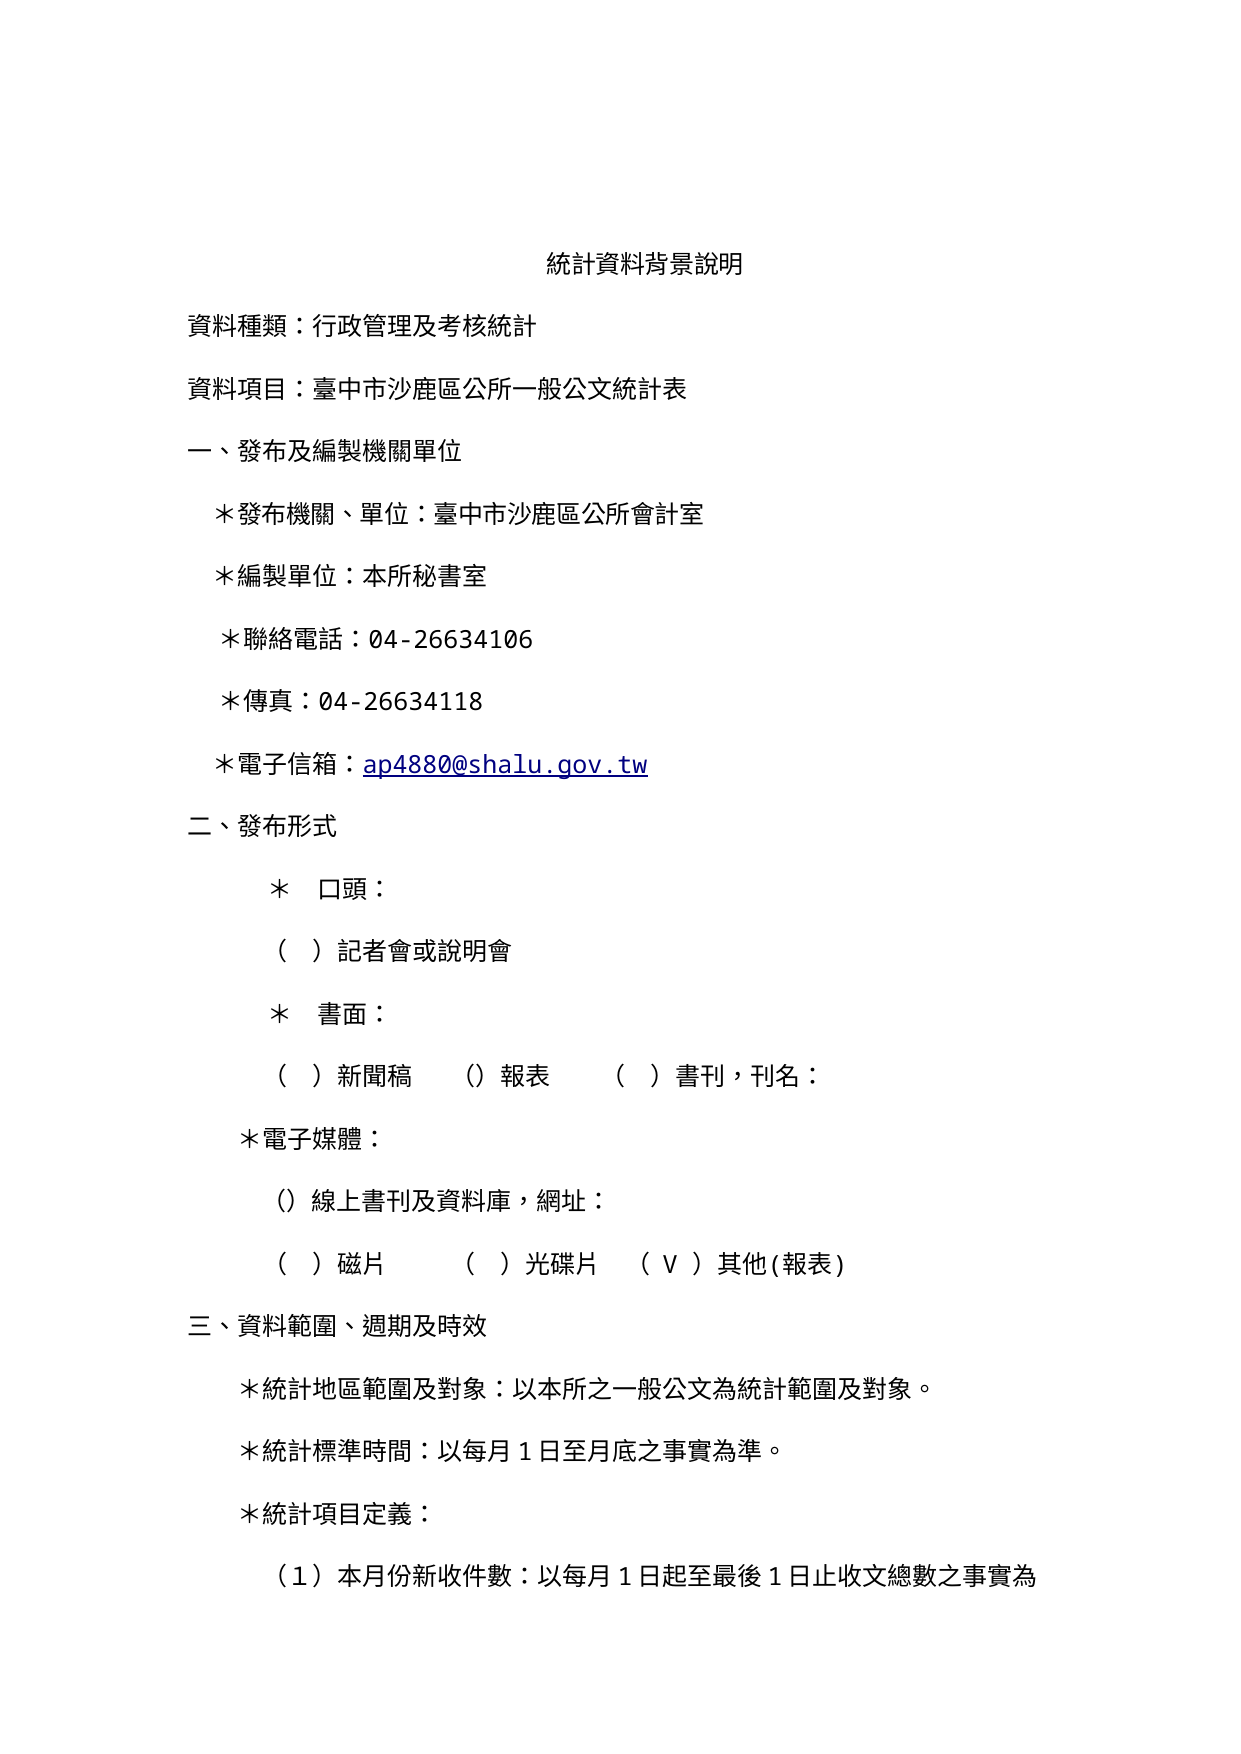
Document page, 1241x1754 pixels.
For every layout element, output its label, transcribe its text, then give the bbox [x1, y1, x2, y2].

text 二、發布形式 [187, 783, 1053, 846]
text ＊統計項目定義： [237, 1471, 1053, 1533]
text 統計資料背景說明 [237, 221, 1053, 283]
text 一、發布及編製機關單位 [187, 408, 1053, 471]
text ＊電子信箱：ap4880@shalu.gov.tw [212, 721, 1053, 783]
text （ ）新聞稿 （）報表 （ ）書刊，刊名： [262, 1033, 1053, 1096]
text ＊統計標準時間：以每月1日至月底之事實為準。 [237, 1408, 1053, 1471]
text （１）本月份新收件數：以每月1日起至最後1日止收文總數之事實為 [262, 1533, 1053, 1596]
text ＊傳真：04-26634118 [218, 658, 1053, 721]
text ＊發布機關、單位：臺中市沙鹿區公所會計室 [212, 471, 1053, 533]
text （ ）磁片 （ ）光碟片 （ V ）其他(報表) [262, 1221, 1053, 1283]
text ＊編製單位：本所秘書室 [212, 533, 1053, 596]
list 口頭： [267, 846, 1053, 908]
text 三、資料範圍、週期及時效 [187, 1283, 1053, 1346]
text （）線上書刊及資料庫，網址： [261, 1158, 1053, 1221]
text 資料項目：臺中市沙鹿區公所一般公文統計表 [187, 346, 1053, 408]
text （ ）記者會或說明會 [262, 908, 1053, 971]
text ＊統計地區範圍及對象：以本所之一般公文為統計範圍及對象。 [237, 1346, 1053, 1408]
text ＊聯絡電話：04-26634106 [218, 596, 1053, 658]
text ＊電子媒體： [237, 1096, 1053, 1158]
list 書面： [267, 971, 1053, 1033]
text 資料種類：行政管理及考核統計 [187, 283, 1053, 346]
